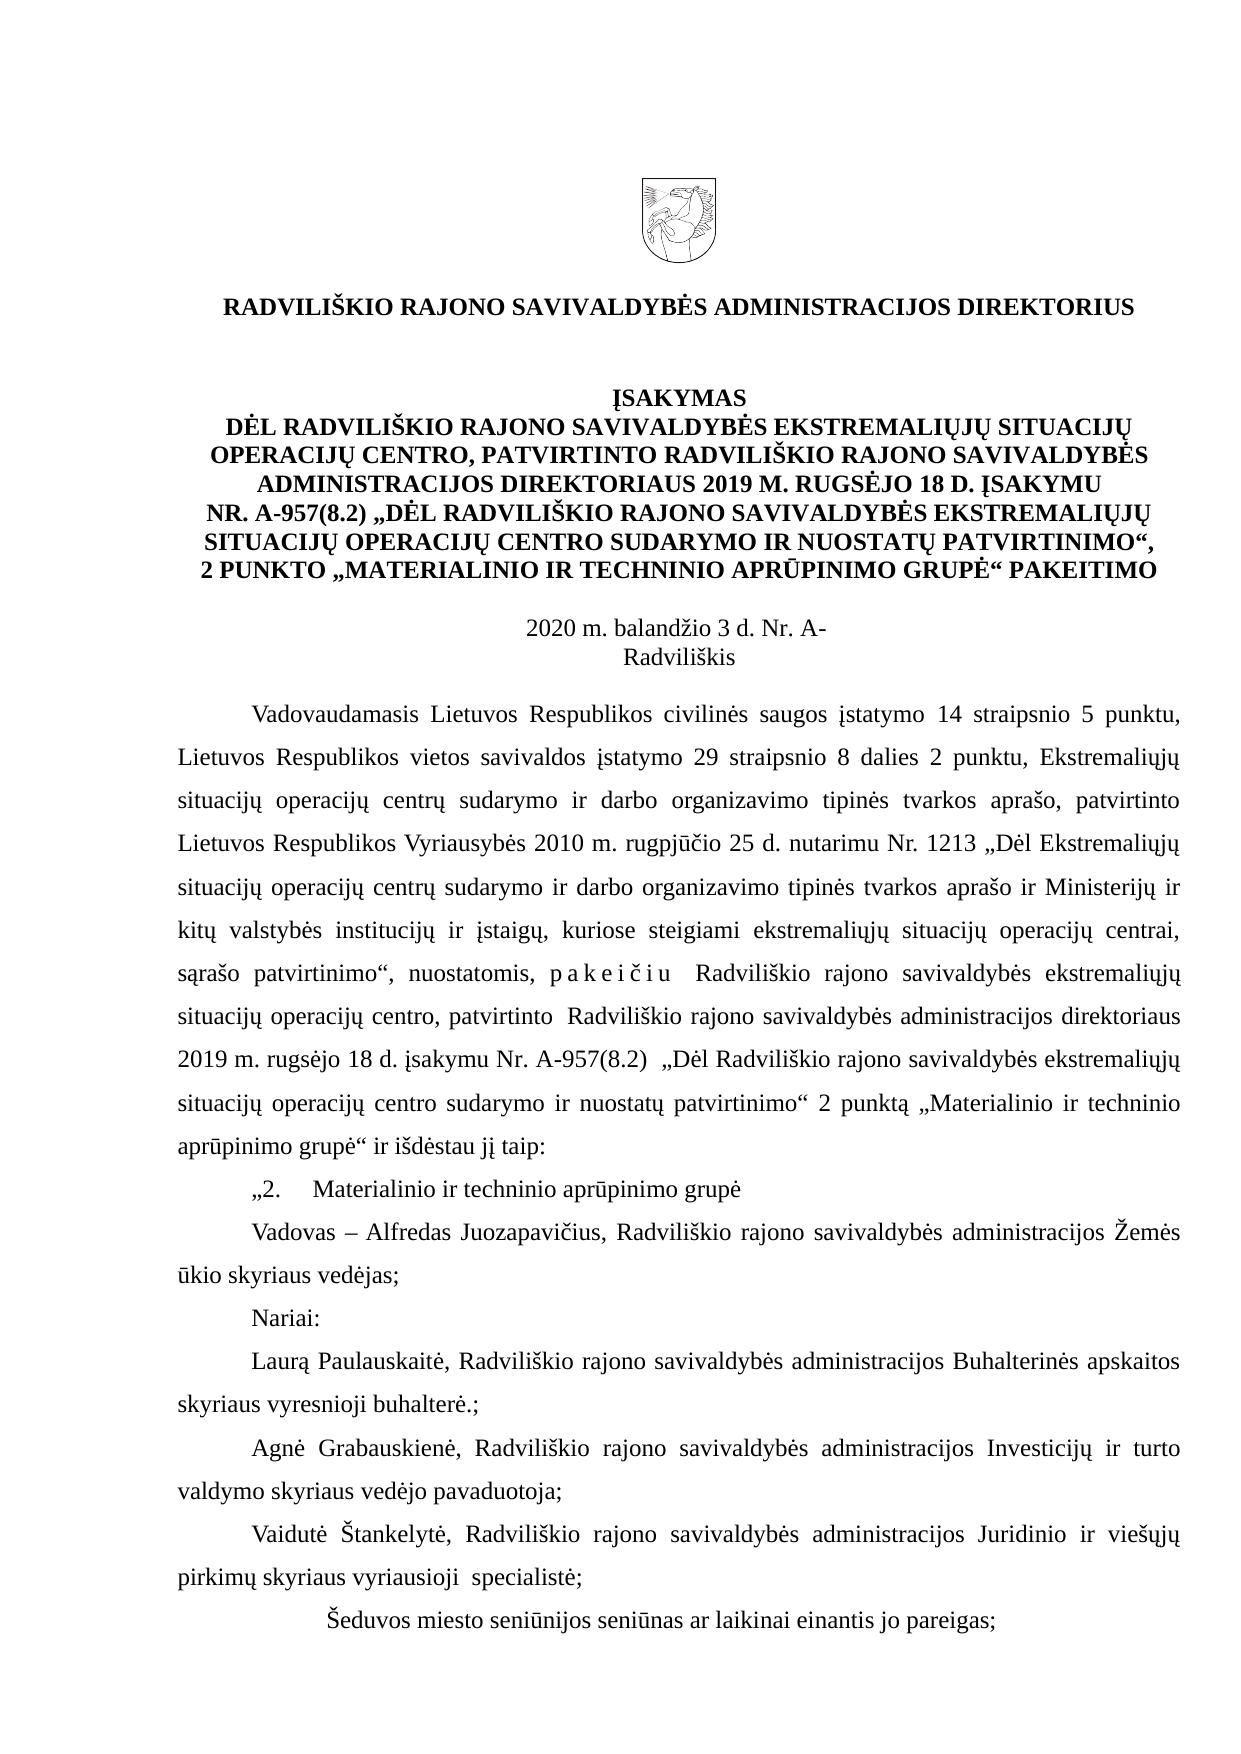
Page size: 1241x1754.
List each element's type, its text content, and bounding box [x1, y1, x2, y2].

text Agnė Grabauskienė, Radviliškio rajono savivaldybės administracijos Investicijų ir turto valdymo skyriaus vedėjo pavaduotoja; [177, 1433, 1181, 1504]
text 2020 m. balandžio 3 d. Nr. A- [177, 613, 1181, 642]
text „2. Materialinio ir techninio aprūpinimo grupė [177, 1174, 1181, 1203]
text Laurą Paulauskaitė, Radviliškio rajono savivaldybės administracijos Buhalterinės apskaitos skyriaus vyresnioji buhalterė.; [177, 1346, 1181, 1418]
text Nariai: [177, 1303, 1181, 1332]
text Radviliškis [177, 642, 1181, 670]
text ĮSAKYMAS [177, 383, 1181, 412]
text RADVILIŠKIO RAJONO SAVIVALDYBĖS ADMINISTRACIJOS DIREKTORIUS [177, 292, 1181, 321]
text Vadovaudamasis Lietuvos Respublikos civilinės saugos įstatymo 14 straipsnio 5 punktu, Lietuvos Respublikos vietos savivaldos įstatymo 29 straipsnio 8 dalies 2 punktu, Ekstremaliųjų situacijų operacijų centrų sudarymo ir darbo organizavimo tipinės tvarkos aprašo, patvirtinto Lietuvos Respublikos Vyriausybės 2010 m. rugpjūčio 25 d. nutarimu Nr. 1213 „Dėl Ekstremaliųjų situacijų operacijų centrų sudarymo ir darbo organizavimo tipinės tvarkos aprašo ir Ministerijų ir kitų valstybės institucijų ir įstaigų, kuriose steigiami ekstremaliųjų situacijų operacijų centrai, sąrašo patvirtinimo“, nuostatomis, pakeičiu Radviliškio rajono savivaldybės ekstremaliųjų situacijų operacijų centro, patvirtinto Radviliškio rajono savivaldybės administracijos direktoriaus 2019 m. rugsėjo 18 d. įsakymu Nr. A-957(8.2) „Dėl Radviliškio rajono savivaldybės ekstremaliųjų situacijų operacijų centro sudarymo ir nuostatų patvirtinimo“ 2 punktą „Materialinio ir techninio aprūpinimo grupė“ ir išdėstau jį taip: [177, 699, 1181, 1159]
text Šeduvos miesto seniūnijos seniūnas ar laikinai einantis jo pareigas; [177, 1605, 1181, 1634]
text Vadovas – Alfredas Juozapavičius, Radviliškio rajono savivaldybės administracijos Žemės ūkio skyriaus vedėjas; [177, 1217, 1181, 1289]
text DĖL RADVILIŠKIO RAJONO SAVIVALDYBĖS EKSTREMALIŲJŲ SITUACIJŲ OPERACIJŲ CENTRO, PATVIRTINTO RADVILIŠKIO RAJONO SAVIVALDYBĖS ADMINISTRACIJOS DIREKTORIAUS 2019 M. RUGSĖJO 18 D. ĮSAKYMU NR. A-957(8.2) „DĖL RADVILIŠKIO RAJONO SAVIVALDYBĖS EKSTREMALIŲJŲ SITUACIJŲ OPERACIJŲ CENTRO SUDARYMO IR NUOSTATŲ PATVIRTINIMO“, 2 PUNKTO „MATERIALINIO IR TECHNINIO APRŪPINIMO GRUPĖ“ PAKEITIMO [177, 412, 1181, 584]
text Vaidutė Štankelytė, Radviliškio rajono savivaldybės administracijos Juridinio ir viešųjų pirkimų skyriaus vyriausioji specialistė; [177, 1519, 1181, 1591]
